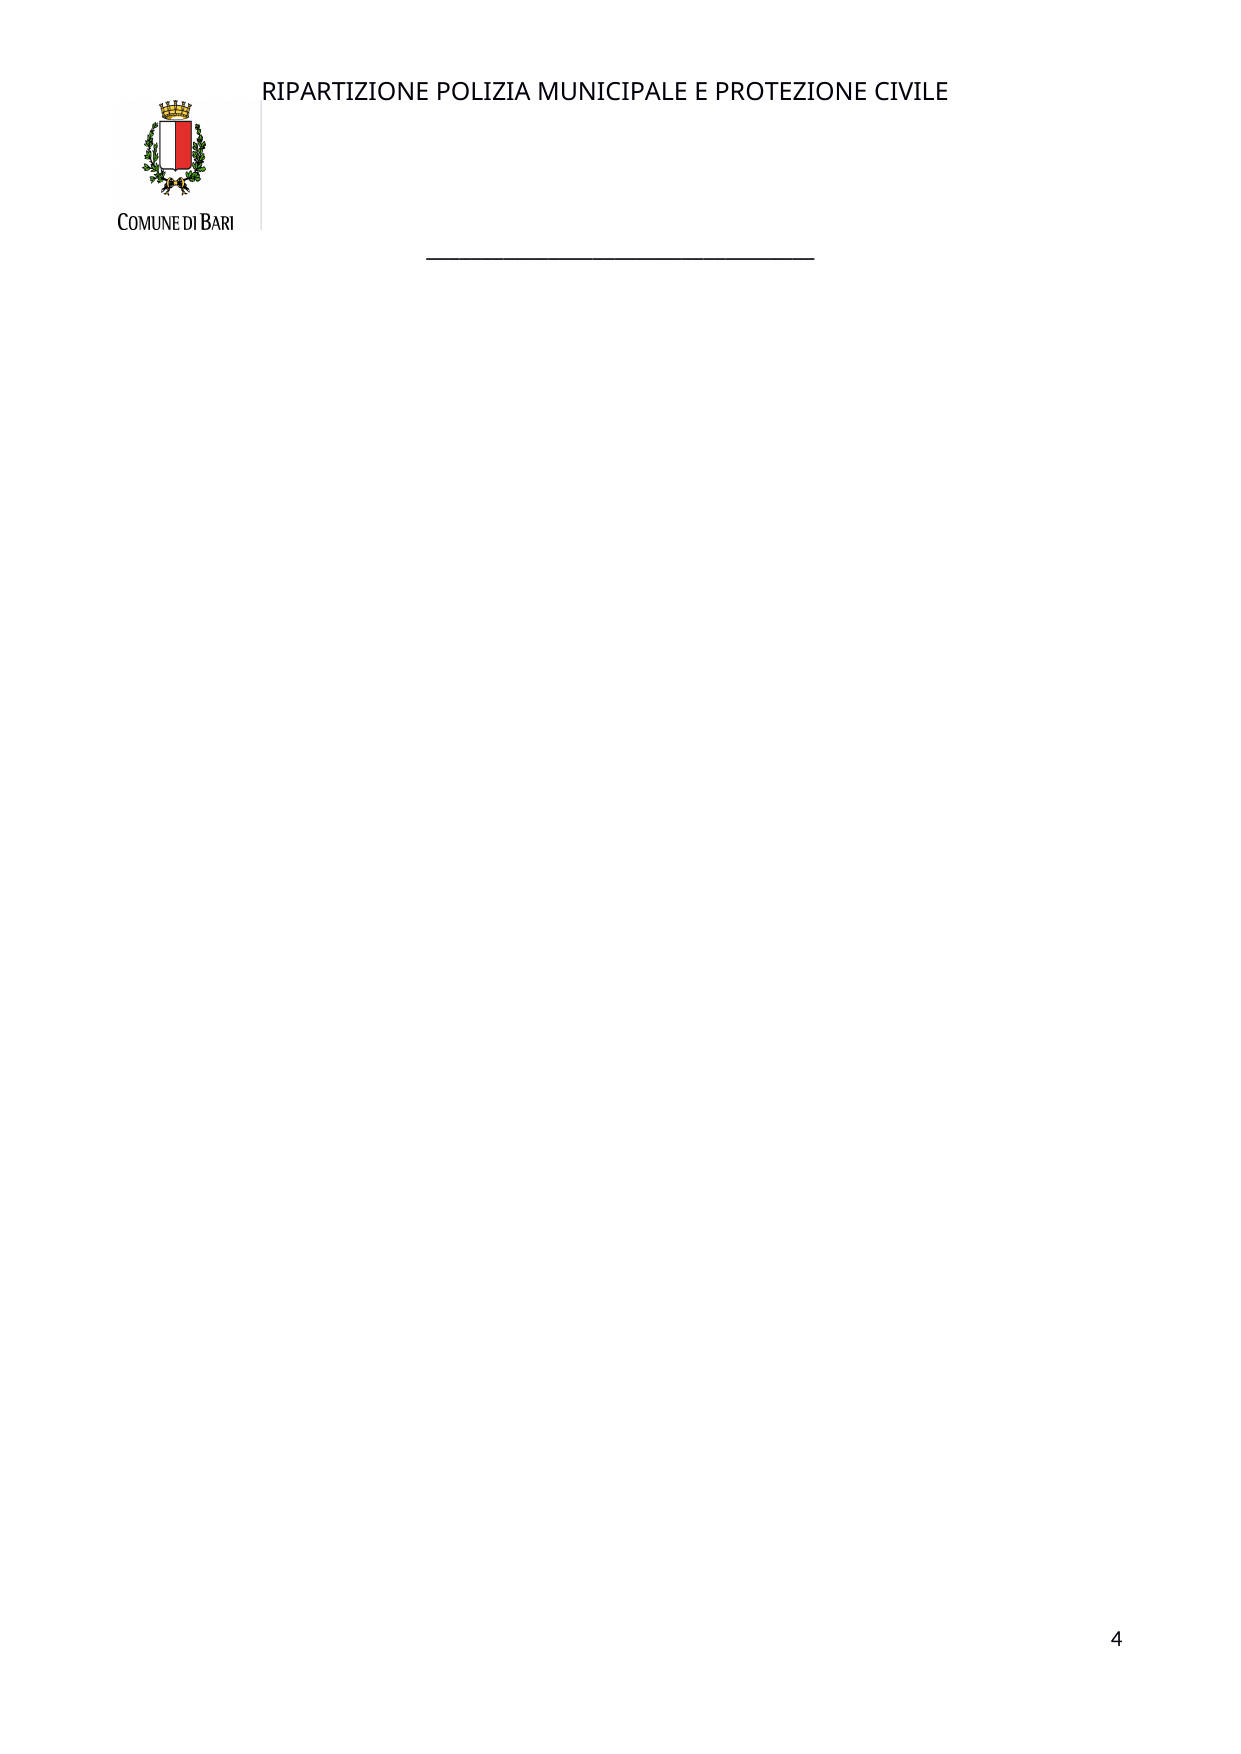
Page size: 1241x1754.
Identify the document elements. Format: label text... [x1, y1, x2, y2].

text ___________________________________ [118, 229, 1122, 263]
